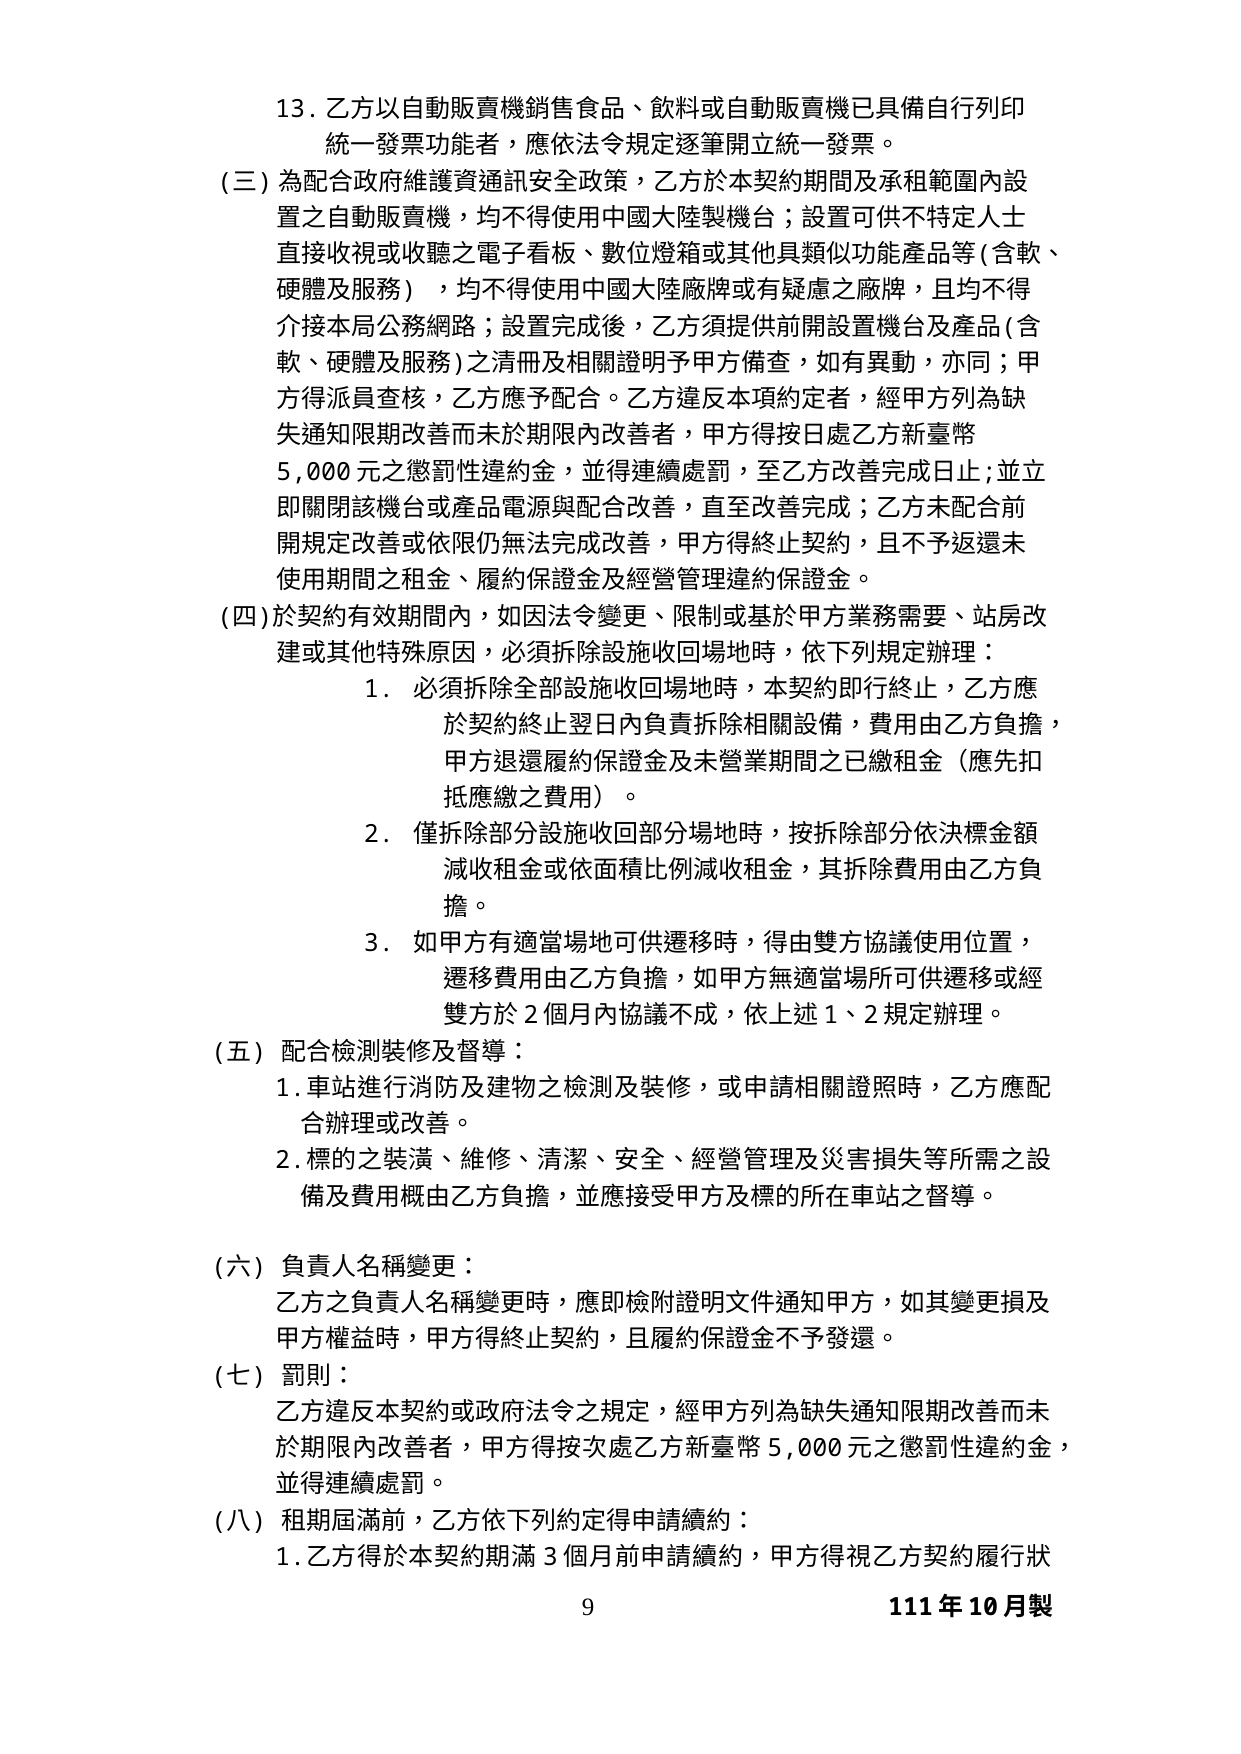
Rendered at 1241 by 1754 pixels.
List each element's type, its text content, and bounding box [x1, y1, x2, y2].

list 如甲方有適當場地可供遷移時，得由雙方協議使用位置，遷移費用由乙方負擔，如甲方無適當場所可供遷移或經雙方於2個月內協議不成，依上述1、2規定辦理。 [364, 922, 1047, 1031]
list 必須拆除全部設施收回場地時，本契約即行終止，乙方應於契約終止翌日內負責拆除相關設備，費用由乙方負擔，甲方退還履約保證金及未營業期間之已繳租金（應先扣抵應繳之費用）。 [364, 669, 1047, 814]
text (七) 罰則： [211, 1355, 1047, 1391]
text 乙方之負責人名稱變更時，應即檢附證明文件通知甲方，如其變更損及甲方權益時，甲方得終止契約，且履約保證金不予發還。 [275, 1283, 1053, 1355]
text (五) 配合檢測裝修及督導： [211, 1031, 1047, 1067]
list 僅拆除部分設施收回部分場地時，按拆除部分依決標金額減收租金或依面積比例減收租金，其拆除費用由乙方負擔。 [364, 814, 1047, 922]
text (四)於契約有效期間內，如因法令變更、限制或基於甲方業務需要、站房改建或其他特殊原因，必須拆除設施收回場地時，依下列規定辦理： [217, 596, 1047, 669]
text 乙方違反本契約或政府法令之規定，經甲方列為缺失通知限期改善而未於期限內改善者，甲方得按次處乙方新臺幣5,000元之懲罰性違約金，並得連續處罰。 [275, 1391, 1053, 1500]
text 1.乙方得於本契約期滿3個月前申請續約，甲方得視乙方契約履行狀 [275, 1536, 1053, 1573]
text 1.車站進行消防及建物之檢測及裝修，或申請相關證照時，乙方應配合辦理或改善。 [275, 1067, 1053, 1140]
text (三) 為配合政府維護資通訊安全政策，乙方於本契約期間及承租範圍內設置之自動販賣機，均不得使用中國大陸製機台；設置可供不特定人士直接收視或收聽之電子看板、數位燈箱或其他具類似功能產品等(含軟、硬體及服務) ，均不得使用中國大陸廠牌或有疑慮之廠牌，且均不得介接本局公務網路；設置完成後，乙方須提供前開設置機台及產品(含軟、硬體及服務)之清冊及相關證明予甲方備查，如有異動，亦同；甲方得派員查核，乙方應予配合。乙方違反本項約定者，經甲方列為缺失通知限期改善而未於期限內改善者，甲方得按日處乙方新臺幣5,000元之懲罰性違約金，並得連續處罰，至乙方改善完成日止;並立即關閉該機台或產品電源與配合改善，直至改善完成；乙方未配合前開規定改善或依限仍無法完成改善，甲方得終止契約，且不予返還未使用期間之租金、履約保證金及經營管理違約保證金。 [217, 161, 1047, 596]
text 2.標的之裝潢、維修、清潔、安全、經營管理及災害損失等所需之設備及費用概由乙方負擔，並應接受甲方及標的所在車站之督導。 [275, 1140, 1053, 1212]
text (六) 負責人名稱變更： [211, 1246, 1047, 1283]
list 乙方以自動販賣機銷售食品、飲料或自動販賣機已具備自行列印統一發票功能者，應依法令規定逐筆開立統一發票。 [275, 89, 1047, 161]
text (八) 租期屆滿前，乙方依下列約定得申請續約： [211, 1500, 1047, 1536]
